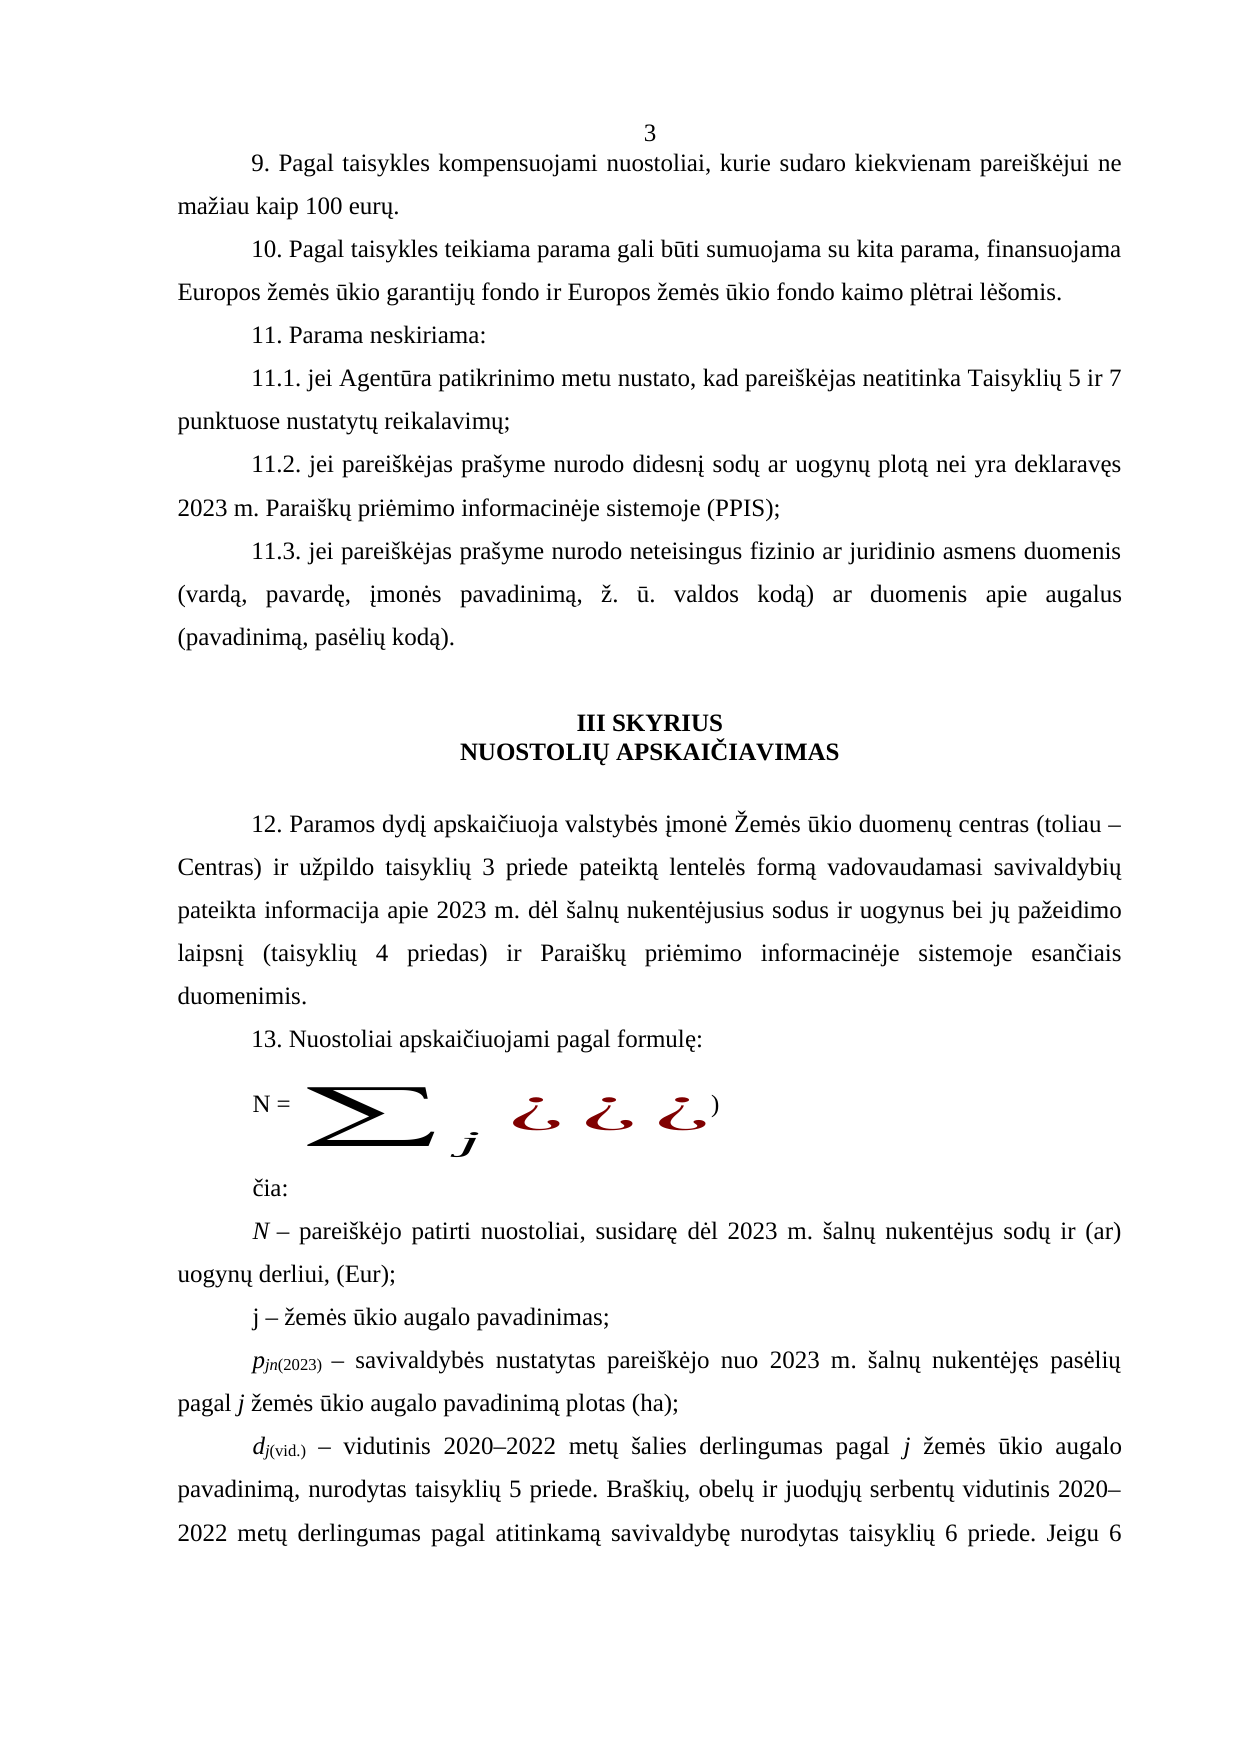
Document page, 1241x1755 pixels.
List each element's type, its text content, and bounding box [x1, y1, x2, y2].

text III SKYRIUS [177, 708, 1122, 737]
text 11.3. jei pareiškėjas prašyme nurodo neteisingus fizinio ar juridinio asmens duomenis (vardą, pavardę, įmonės pavadinimą, ž. ū. valdos kodą) ar duomenis apie augalus (pavadinimą, pasėlių kodą). [177, 536, 1122, 651]
text čia: [177, 1173, 1122, 1201]
text pjn(2023) – savivaldybės nustatytas pareiškėjo nuo 2023 m. šalnų nukentėjęs pasėlių pagal j žemės ūkio augalo pavadinimą plotas (ha); [177, 1345, 1122, 1417]
text N = ) [177, 1068, 1122, 1158]
text j – žemės ūkio augalo pavadinimas; [177, 1302, 1122, 1331]
text 11. Parama neskiriama: [177, 320, 1122, 349]
text 11.1. jei Agentūra patikrinimo metu nustato, kad pareiškėjas neatitinka Taisyklių 5 ir 7 punktuose nustatytų reikalavimų; [177, 363, 1122, 435]
text 11.2. jei pareiškėjas prašyme nurodo didesnį sodų ar uogynų plotą nei yra deklaravęs 2023 m. Paraiškų priėmimo informacinėje sistemoje (PPIS); [177, 449, 1122, 521]
text NUOSTOLIŲ APSKAIČIAVIMAS [177, 737, 1122, 766]
text 13. Nuostoliai apskaičiuojami pagal formulę: [177, 1024, 1122, 1053]
text 10. Pagal taisykles teikiama parama gali būti sumuojama su kita parama, finansuojama Europos žemės ūkio garantijų fondo ir Europos žemės ūkio fondo kaimo plėtrai lėšomis. [177, 234, 1122, 306]
text dj(vid.) – vidutinis 2020–2022 metų šalies derlingumas pagal j žemės ūkio augalo pavadinimą, nurodytas taisyklių 5 priede. Braškių, obelų ir juodųjų serbentų vidutinis 2020–2022 metų derlingumas pagal atitinkamą savivaldybę nurodytas taisyklių 6 priede. Jeigu 6 [177, 1431, 1122, 1546]
text 9. Pagal taisykles kompensuojami nuostoliai, kurie sudaro kiekvienam pareiškėjui ne mažiau kaip 100 eurų. [177, 148, 1122, 219]
text N – pareiškėjo patirti nuostoliai, susidarę dėl 2023 m. šalnų nukentėjus sodų ir (ar) uogynų derliui, (Eur); [177, 1216, 1122, 1288]
text 12. Paramos dydį apskaičiuoja valstybės įmonė Žemės ūkio duomenų centras (toliau – Centras) ir užpildo taisyklių 3 priede pateiktą lentelės formą vadovaudamasi savivaldybių pateikta informacija apie 2023 m. dėl šalnų nukentėjusius sodus ir uogynus bei jų pažeidimo laipsnį (taisyklių 4 priedas) ir Paraiškų priėmimo informacinėje sistemoje esančiais duomenimis. [177, 809, 1122, 1010]
